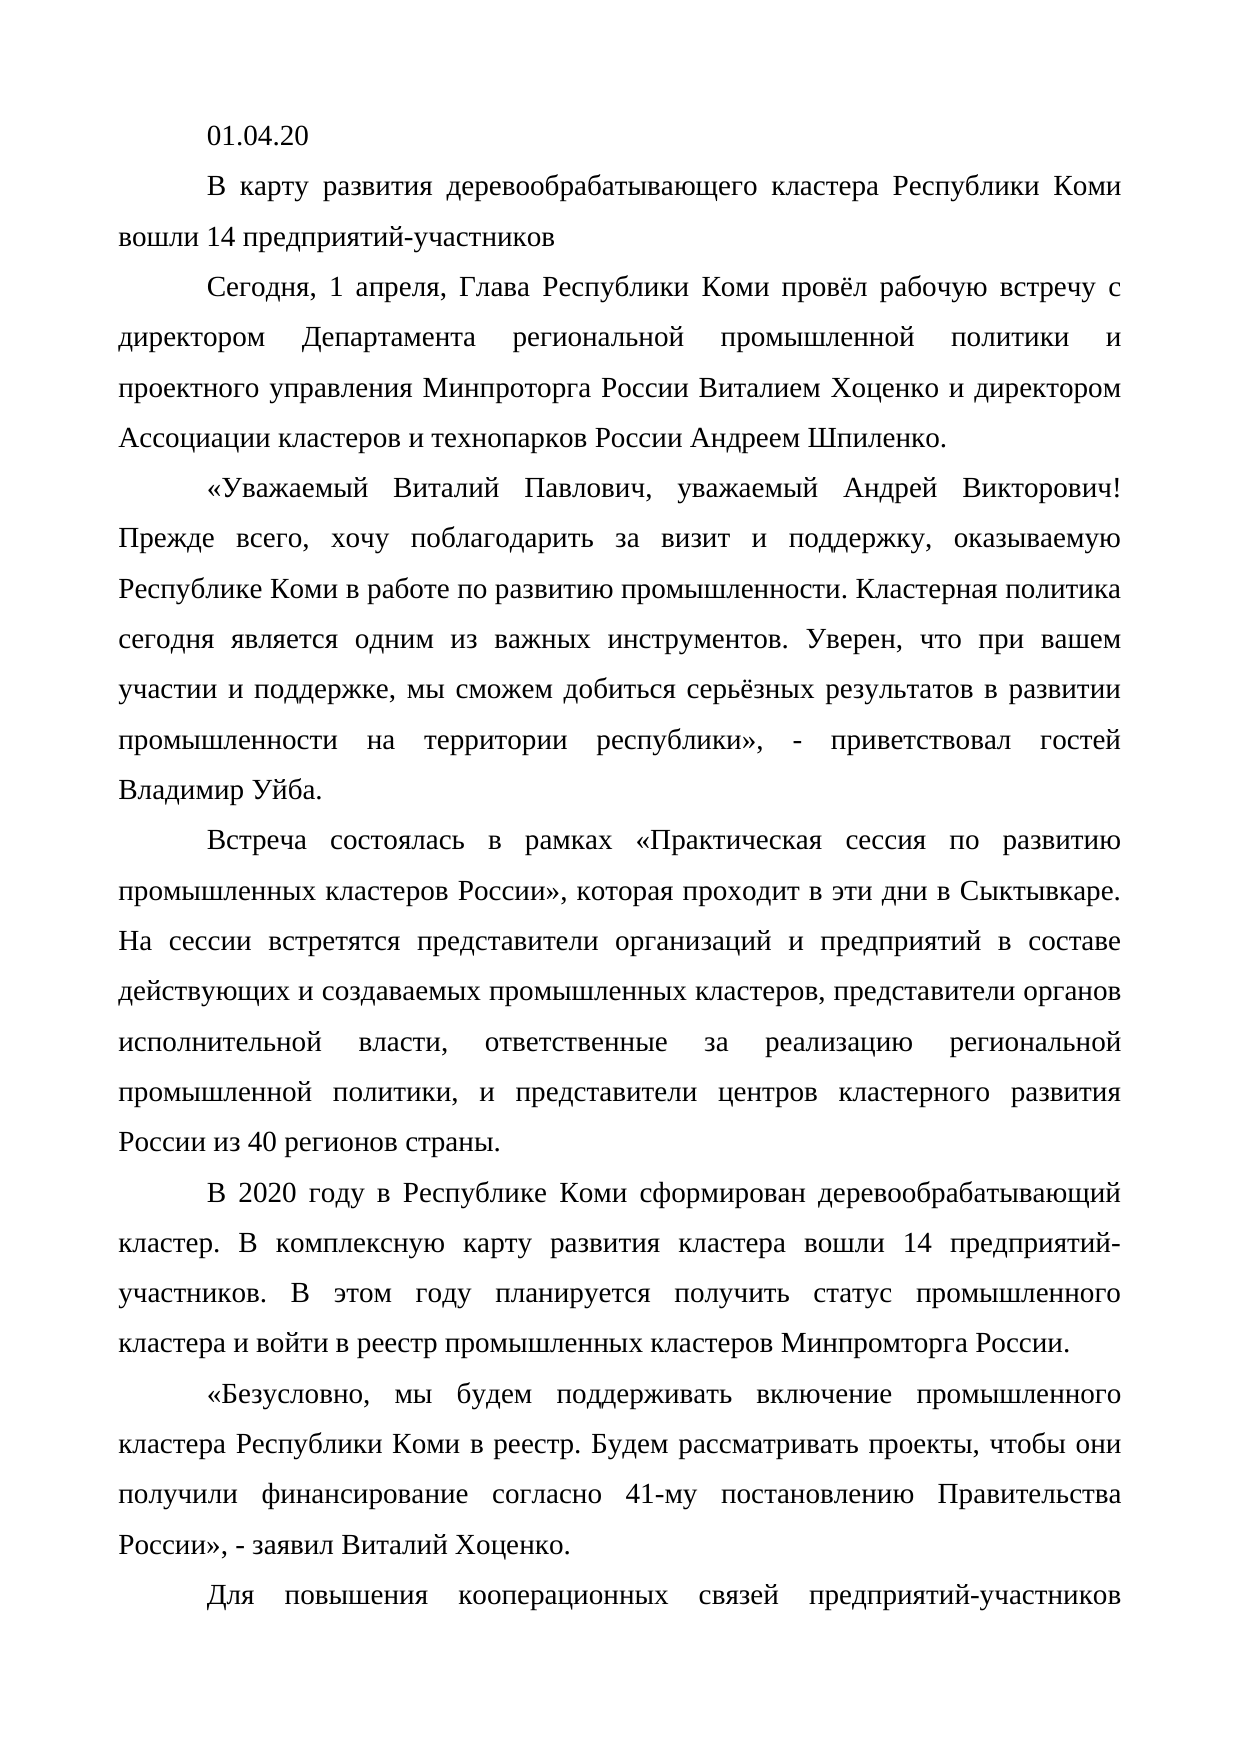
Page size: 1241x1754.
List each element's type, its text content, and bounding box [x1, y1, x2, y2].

text 01.04.20 [118, 118, 1122, 152]
text «Уважаемый Виталий Павлович, уважаемый Андрей Викторович! Прежде всего, хочу поблагодарить за визит и поддержку, оказываемую Республике Коми в работе по развитию промышленности. Кластерная политика сегодня является одним из важных инструментов. Уверен, что при вашем участии и поддержке, мы сможем добиться серьёзных результатов в развитии промышленности на территории республики», - приветствовал гостей Владимир Уйба. [118, 470, 1122, 806]
text Сегодня, 1 апреля, Глава Республики Коми провёл рабочую встречу с директором Департамента региональной промышленной политики и проектного управления Минпроторга России Виталием Хоценко и директором Ассоциации кластеров и технопарков России Андреем Шпиленко. [118, 269, 1122, 453]
text «Безусловно, мы будем поддерживать включение промышленного кластера Республики Коми в реестр. Будем рассматривать проекты, чтобы они получили финансирование согласно 41-му постановлению Правительства России», - заявил Виталий Хоценко. [118, 1376, 1122, 1560]
text В 2020 году в Республике Коми сформирован деревообрабатывающий кластер. В комплексную карту развития кластера вошли 14 предприятий-участников. В этом году планируется получить статус промышленного кластера и войти в реестр промышленных кластеров Минпромторга России. [118, 1175, 1122, 1359]
text В карту развития деревообрабатывающего кластера Республики Коми вошли 14 предприятий-участников [118, 168, 1122, 252]
text Встреча состоялась в рамках «Практическая сессия по развитию промышленных кластеров России», которая проходит в эти дни в Сыктывкаре. На сессии встретятся представители организаций и предприятий в составе действующих и создаваемых промышленных кластеров, представители органов исполнительной власти, ответственные за реализацию региональной промышленной политики, и представители центров кластерного развития России из 40 регионов страны. [118, 822, 1122, 1158]
text Для повышения кооперационных связей предприятий-участников [118, 1577, 1122, 1611]
